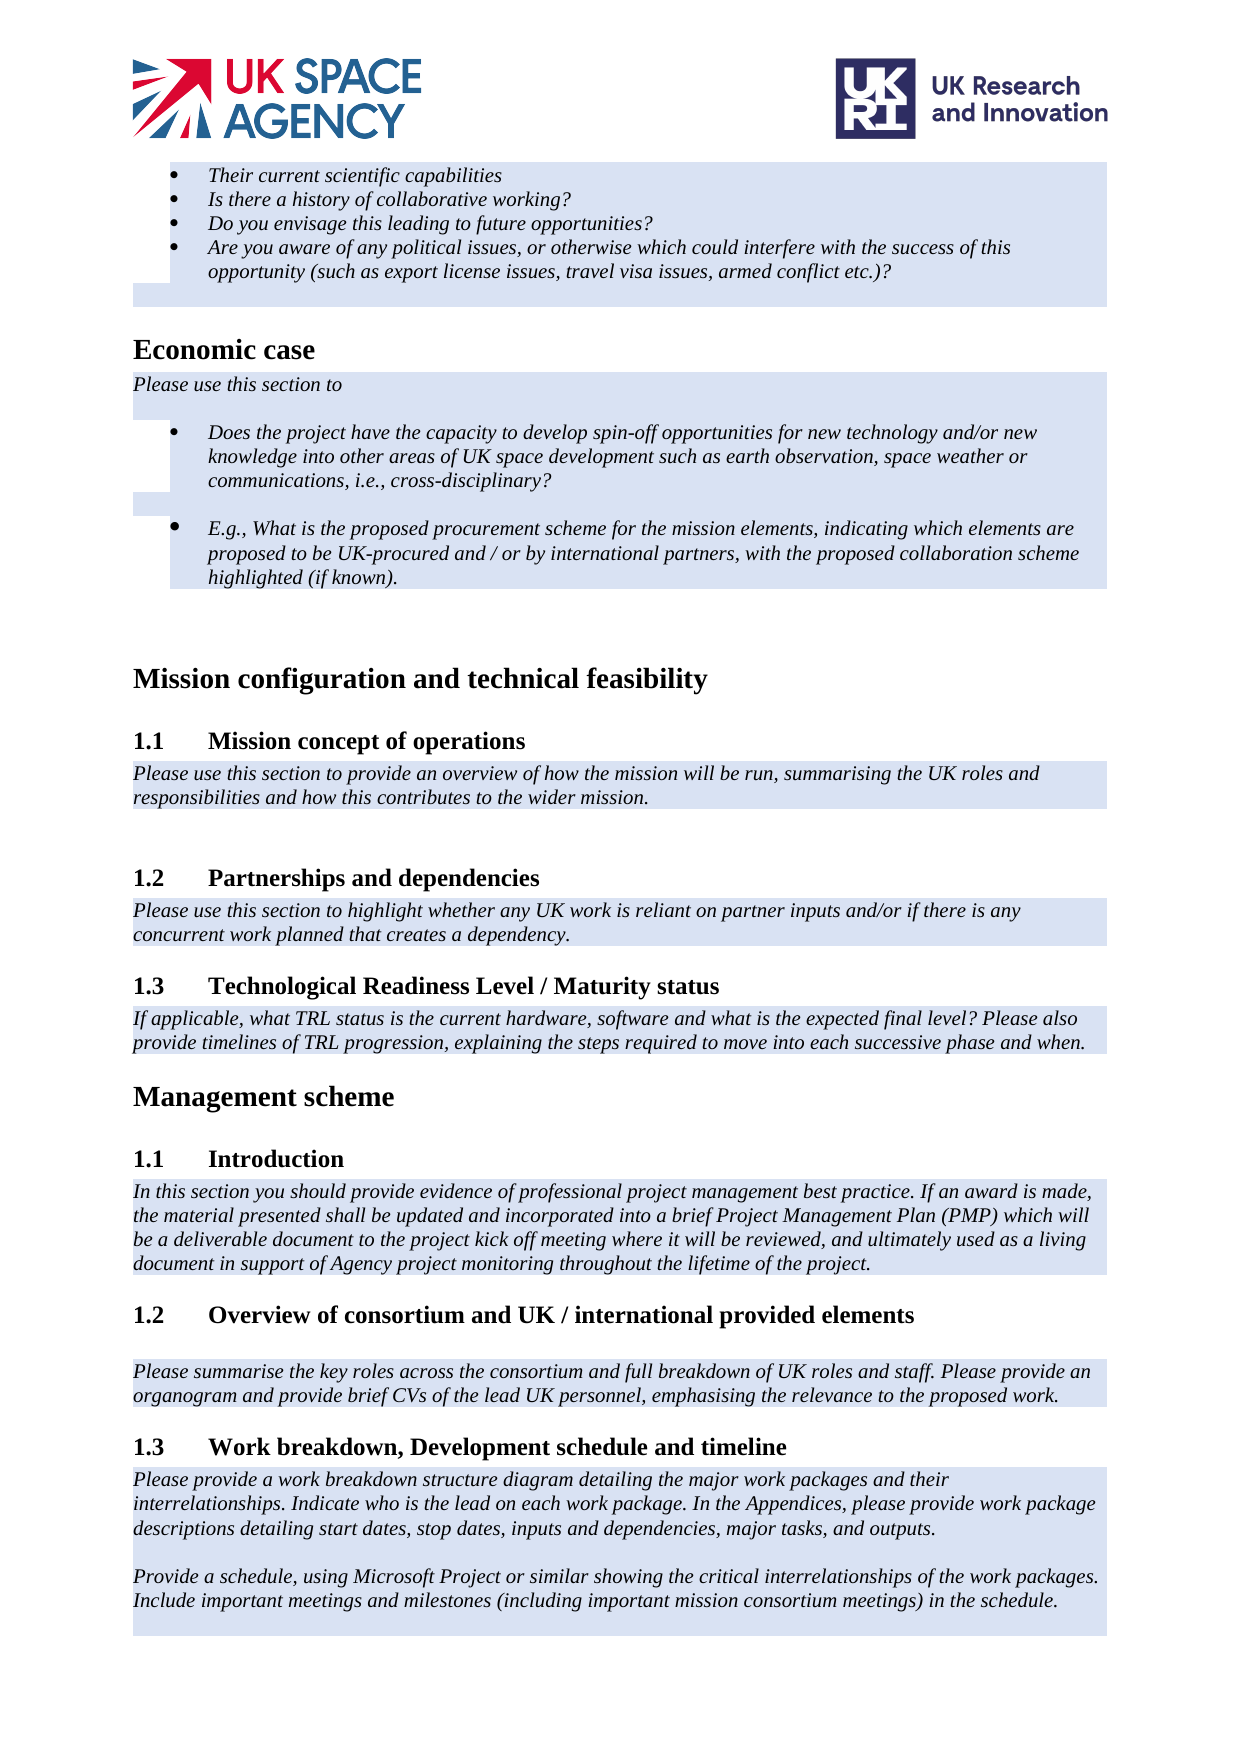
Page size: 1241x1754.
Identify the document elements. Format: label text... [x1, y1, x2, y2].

list Is there a history of collaborative working? [170, 187, 1107, 211]
subtitle Economic case [133, 332, 1107, 365]
text Provide a schedule, using Microsoft Project or similar showing the critical interrelationships of the work packages. Include important meetings and milestones (including important mission consortium meetings) in the schedule. [133, 1563, 1107, 1612]
text Please use this section to [133, 372, 1107, 396]
subtitle Introduction [133, 1144, 1107, 1173]
subtitle Technological Readiness Level / Maturity status [133, 971, 1107, 1000]
subtitle Mission configuration and technical feasibility [133, 661, 1107, 695]
list Their current scientific capabilities [170, 162, 1107, 187]
text Please summarise the key roles across the consortium and full breakdown of UK roles and staff. Please provide an organogram and provide brief CVs of the lead UK personnel, emphasising the relevance to the proposed work. [133, 1359, 1107, 1407]
text If applicable, what TRL status is the current hardware, software and what is the expected final level? Please also provide timelines of TRL progression, explaining the steps required to move into each successive phase and when. [133, 1006, 1107, 1054]
list Are you aware of any political issues, or otherwise which could interfere with the success of this opportunity (such as export license issues, travel visa issues, armed conflict etc.)? [170, 235, 1107, 283]
text Please use this section to highlight whether any UK work is reliant on partner inputs and/or if there is any concurrent work planned that creates a dependency. [133, 898, 1107, 946]
text In this section you should provide evidence of professional project management best practice. If an award is made, the material presented shall be updated and incorporated into a brief Project Management Plan (PMP) which will be a deliverable document to the project kick off meeting where it will be reviewed, and ultimately used as a living document in support of Agency project monitoring throughout the lifetime of the project. [133, 1179, 1107, 1275]
subtitle Work breakdown, Development schedule and timeline [133, 1432, 1107, 1461]
list E.g., What is the proposed procurement scheme for the mission elements, indicating which elements are proposed to be UK-procured and / or by international partners, with the proposed collaboration scheme highlighted (if known). [170, 516, 1107, 589]
subtitle Overview of consortium and UK / international provided elements [133, 1300, 1107, 1329]
subtitle Mission concept of operations [133, 726, 1107, 755]
list Do you envisage this leading to future opportunities? [170, 211, 1107, 235]
subtitle Management scheme [133, 1079, 1107, 1113]
list Does the project have the capacity to develop spin-off opportunities for new technology and/or new knowledge into other areas of UK space development such as earth observation, space weather or communications, i.e., cross-disciplinary? [170, 420, 1107, 492]
text Please provide a work breakdown structure diagram detailing the major work packages and their interrelationships. Indicate who is the lead on each work package. In the Appendices, please provide work package descriptions detailing start dates, stop dates, inputs and dependencies, major tasks, and outputs. [133, 1467, 1107, 1539]
text Please use this section to provide an overview of how the mission will be run, summarising the UK roles and responsibilities and how this contributes to the wider mission. [133, 761, 1107, 809]
subtitle Partnerships and dependencies [133, 863, 1107, 892]
